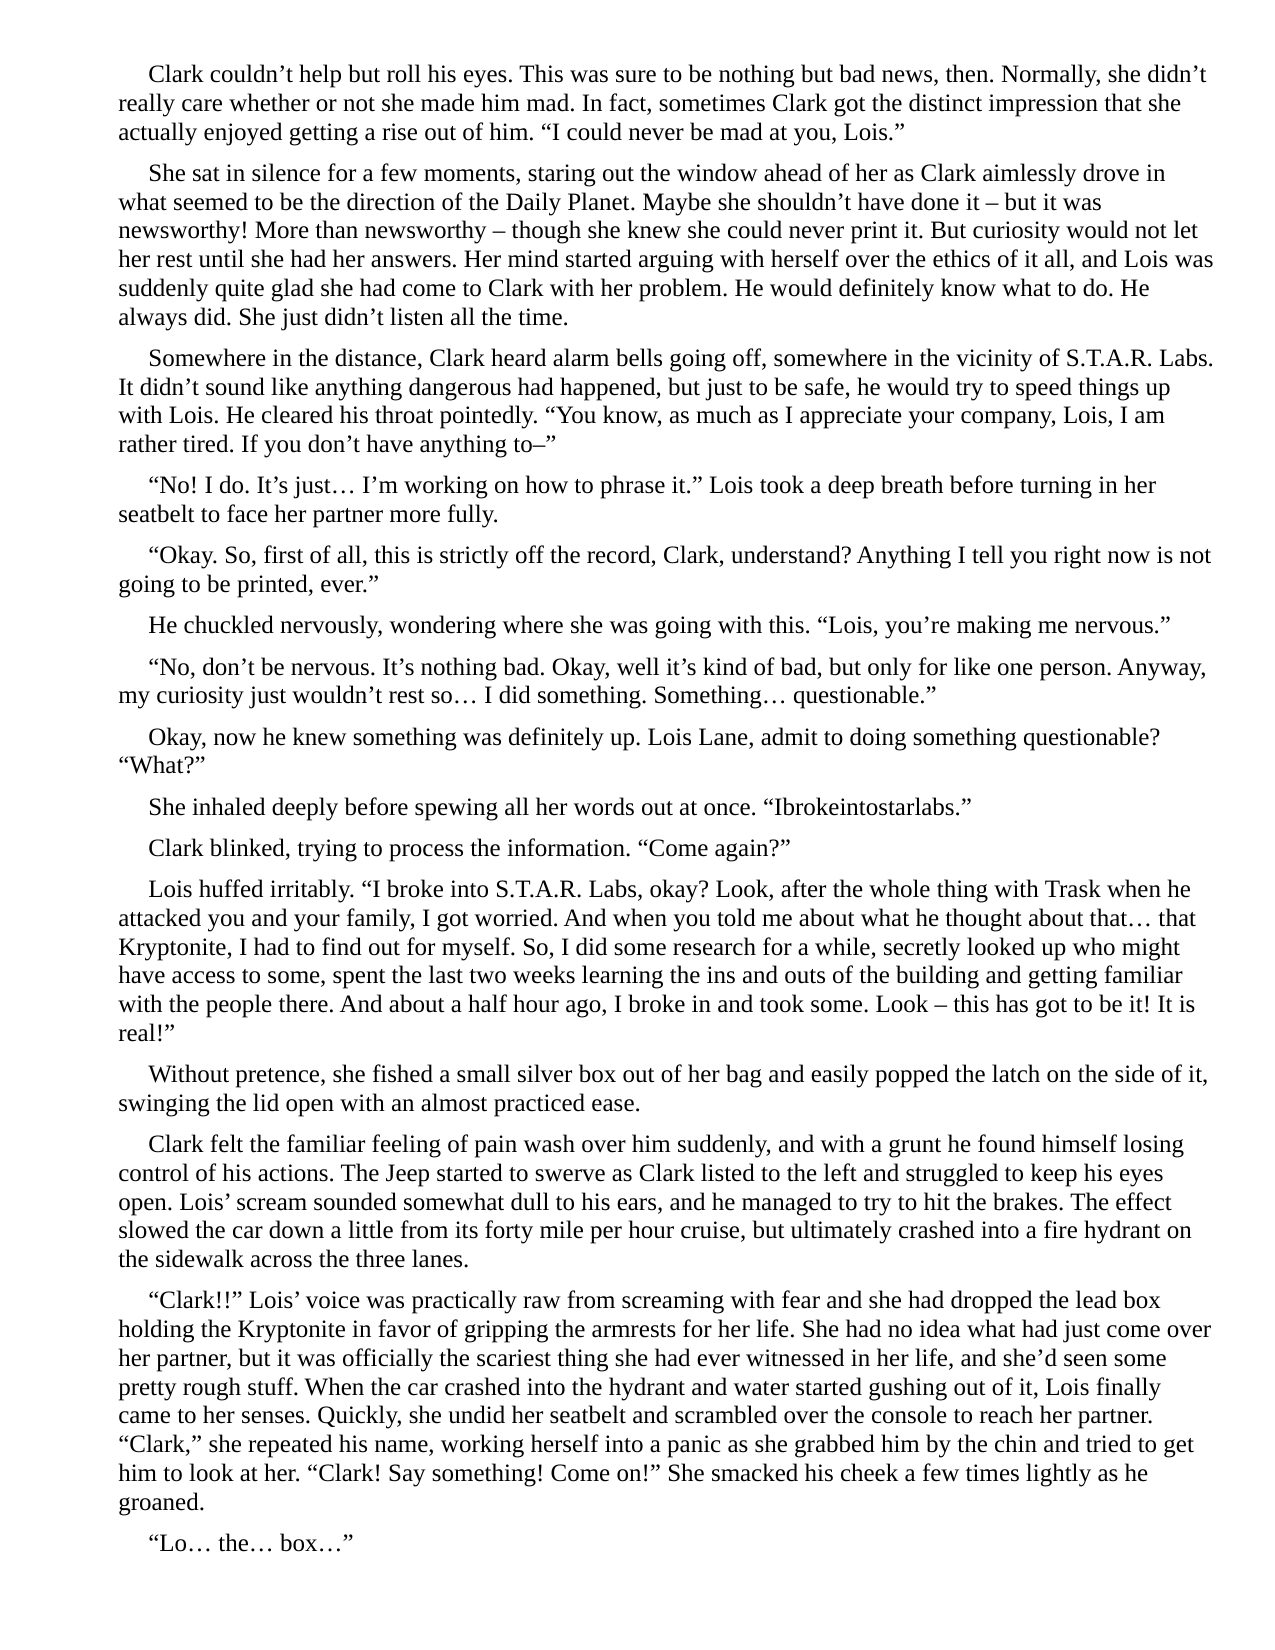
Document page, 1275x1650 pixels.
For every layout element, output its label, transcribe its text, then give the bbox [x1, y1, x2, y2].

text He chuckled nervously, wondering where she was going with this. “Lois, you’re making me nervous.” [118, 610, 1216, 639]
text Lois huffed irritably. “I broke into S.T.A.R. Labs, okay? Look, after the whole thing with Trask when he attacked you and your family, I got worried. And when you told me about what he thought about that… that Kryptonite, I had to find out for myself. So, I did some research for a while, secretly looked up who might have access to some, spent the last two weeks learning the ins and outs of the building and getting familiar with the people there. And about a half hour ago, I broke in and took some. Look – this has got to be it! It is real!” [118, 874, 1216, 1047]
text Without pretence, she fished a small silver box out of her bag and easily popped the latch on the side of it, swinging the lid open with an almost practiced ease. [118, 1059, 1216, 1117]
text “No, don’t be nervous. It’s nothing bad. Okay, well it’s kind of bad, but only for like one person. Anyway, my curiosity just wouldn’t rest so… I did something. Something… questionable.” [118, 652, 1216, 709]
text Clark felt the familiar feeling of pain wash over him suddenly, and with a grunt he found himself losing control of his actions. The Jeep started to swerve as Clark listed to the left and struggled to keep his eyes open. Lois’ scream sounded somewhat dull to his ears, and he managed to try to hit the brakes. The effect slowed the car down a little from its forty mile per hour cruise, but ultimately crashed into a fire hydrant on the sidewalk across the three lanes. [118, 1129, 1216, 1273]
text Somewhere in the distance, Clark heard alarm bells going off, somewhere in the vicinity of S.T.A.R. Labs. It didn’t sound like anything dangerous had happened, but just to be safe, he would try to speed things up with Lois. He cleared his throat pointedly. “You know, as much as I appreciate your company, Lois, I am rather tired. If you don’t have anything to–” [118, 343, 1216, 458]
text She sat in silence for a few moments, staring out the window ahead of her as Clark aimlessly drove in what seemed to be the direction of the Daily Planet. Maybe she shouldn’t have done it – but it was newsworthy! More than newsworthy – though she knew she could never print it. But curiosity would not let her rest until she had her answers. Her mind started arguing with herself over the ethics of it all, and Lois was suddenly quite glad she had come to Clark with her problem. He would definitely know what to do. He always did. She just didn’t listen all the time. [118, 158, 1216, 330]
text “Clark!!” Lois’ voice was practically raw from screaming with fear and she had dropped the lead box holding the Kryptonite in favor of gripping the armrests for her life. She had no idea what had just come over her partner, but it was officially the scariest thing she had ever witnessed in her life, and she’d seen some pretty rough stuff. When the car crashed into the hydrant and water started gushing out of it, Lois finally came to her senses. Quickly, she undid her seatbelt and scrambled over the console to reach her partner. “Clark,” she repeated his name, working herself into a panic as she grabbed him by the chin and tried to get him to look at her. “Clark! Say something! Come on!” She smacked his cheek a few times lightly as he groaned. [118, 1285, 1216, 1515]
text “No! I do. It’s just… I’m working on how to phrase it.” Lois took a deep breath before turning in her seatbelt to face her partner more fully. [118, 470, 1216, 528]
text Clark blinked, trying to process the information. “Come again?” [118, 833, 1216, 862]
text Clark couldn’t help but roll his eyes. This was sure to be nothing but bad news, then. Normally, she didn’t really care whether or not she made him mad. In fact, sometimes Clark got the distinct impression that she actually enjoyed getting a rise out of him. “I could never be mad at you, Lois.” [118, 59, 1216, 145]
text Okay, now he knew something was definitely up. Lois Lane, admit to doing something questionable? “What?” [118, 722, 1216, 779]
text She inhaled deeply before spewing all her words out at once. “Ibrokeintostarlabs.” [118, 792, 1216, 820]
text “Okay. So, first of all, this is strictly off the record, Clark, understand? Anything I tell you right now is not going to be printed, ever.” [118, 540, 1216, 598]
text “Lo… the… box…” [118, 1528, 1216, 1557]
